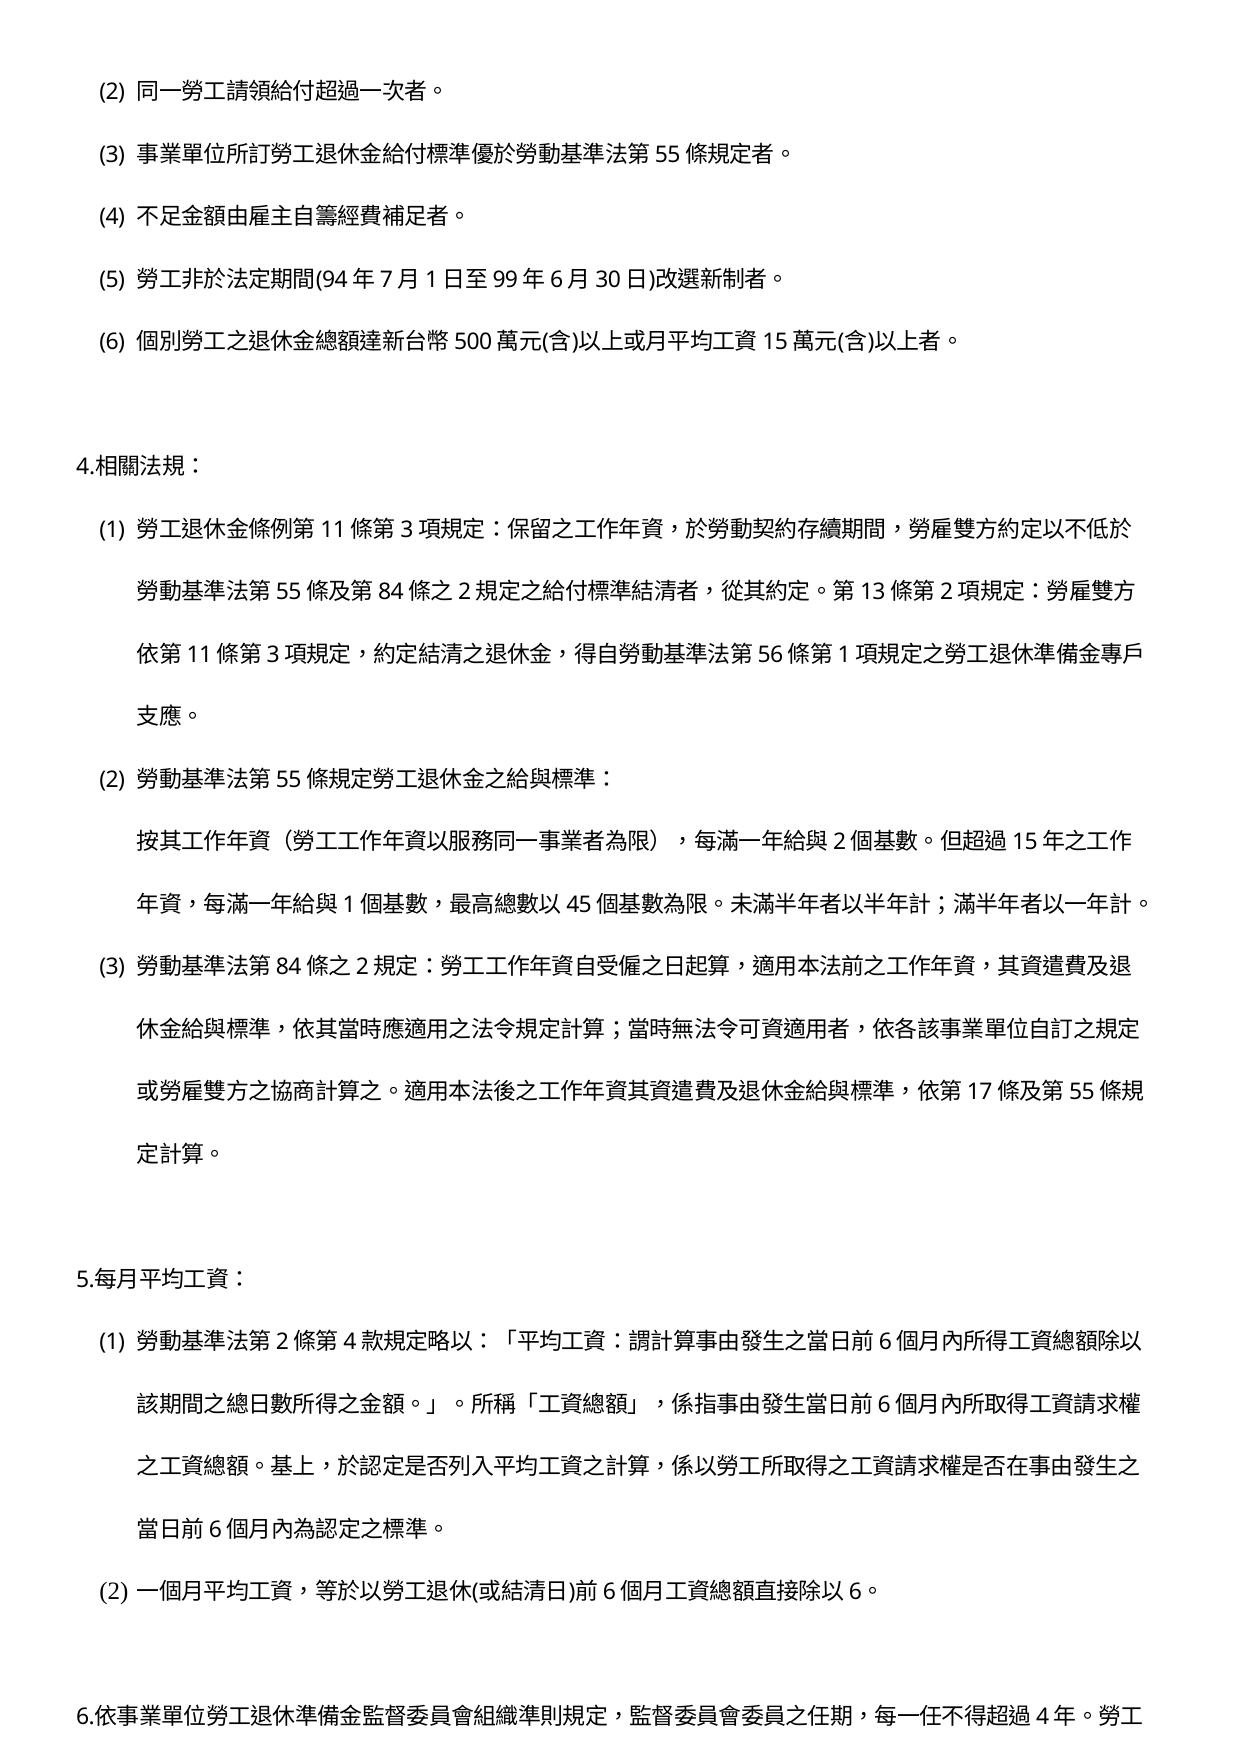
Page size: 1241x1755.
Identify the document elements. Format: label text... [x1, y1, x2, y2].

list 勞動基準法第2條第4款規定略以：「平均工資：謂計算事由發生之當日前6個月內所得工資總額除以該期間之總日數所得之金額。」。所稱「工資總額」，係指事由發生當日前6個月內所取得工資請求權之工資總額。基上，於認定是否列入平均工資之計算，係以勞工所取得之工資請求權是否在事由發生之當日前6個月內為認定之標準。 [99, 1298, 1152, 1548]
list 勞工退休金條例第11條第3項規定：保留之工作年資，於勞動契約存續期間，勞雇雙方約定以不低於勞動基準法第55條及第84條之2規定之給付標準結清者，從其約定。第13條第2項規定：勞雇雙方依第11條第3項規定，約定結清之退休金，得自勞動基準法第56條第1項規定之勞工退休準備金專戶支應。 [99, 486, 1152, 736]
list 勞工非於法定期間(94年7月1日至99年6月30日)改選新制者。 [99, 236, 1152, 298]
list 個別勞工之退休金總額達新台幣500萬元(含)以上或月平均工資15萬元(含)以上者。 [99, 298, 1152, 361]
list 一個月平均工資，等於以勞工退休(或結清日)前6個月工資總額直接除以6。 [99, 1548, 1152, 1611]
text 4.相關法規： [76, 423, 1152, 486]
text 6.依事業單位勞工退休準備金監督委員會組織準則規定，監督委員會委員之任期，每一任不得超過4年。勞工 [76, 1673, 1152, 1736]
list 事業單位所訂勞工退休金給付標準優於勞動基準法第55條規定者。 [99, 111, 1152, 173]
text 按其工作年資（勞工工作年資以服務同一事業者為限），每滿一年給與2個基數。但超過15年之工作年資，每滿一年給與1個基數，最高總數以45個基數為限。未滿半年者以半年計；滿半年者以一年計。 [137, 798, 1152, 923]
list 同一勞工請領給付超過一次者。 [99, 48, 1152, 111]
list 勞動基準法第84條之2規定：勞工工作年資自受僱之日起算，適用本法前之工作年資，其資遣費及退休金給與標準，依其當時應適用之法令規定計算；當時無法令可資適用者，依各該事業單位自訂之規定或勞雇雙方之協商計算之。適用本法後之工作年資其資遣費及退休金給與標準，依第17條及第55條規定計算。 [99, 923, 1152, 1173]
list 勞動基準法第55條規定勞工退休金之給與標準： [99, 736, 1152, 798]
text 5.每月平均工資： [76, 1236, 1152, 1298]
list 不足金額由雇主自籌經費補足者。 [99, 173, 1152, 236]
